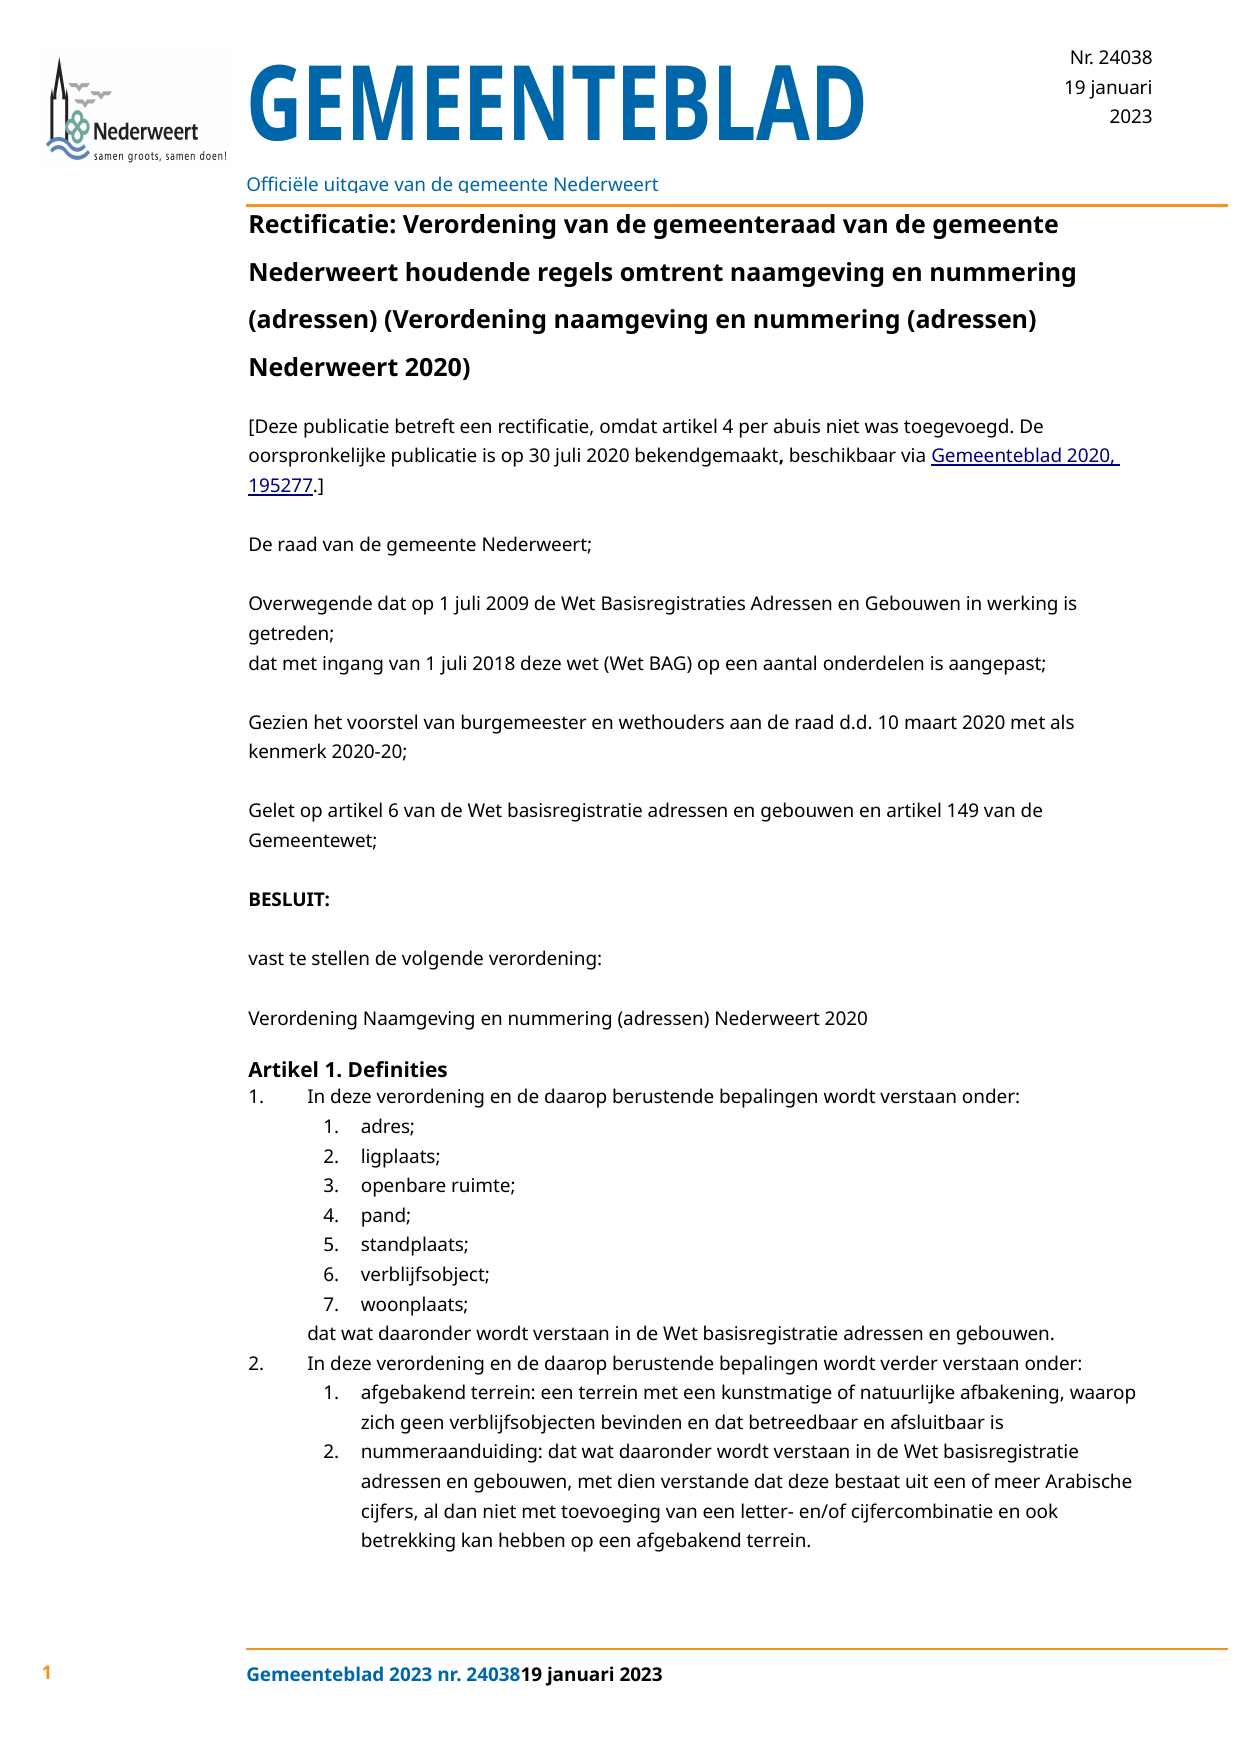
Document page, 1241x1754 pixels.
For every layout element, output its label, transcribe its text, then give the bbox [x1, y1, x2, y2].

list In deze verordening en de daarop berustende bepalingen wordt verstaan onder: [248, 1084, 1152, 1109]
text [Deze publicatie betreft een rectificatie, omdat artikel 4 per abuis niet was toegevoegd. De oorspronkelijke publicatie is op 30 juli 2020 bekendgemaakt, beschikbaar via Gemeenteblad 2020, 195277.] [248, 413, 1152, 498]
text Gelet op artikel 6 van de Wet basisregistratie adressen en gebouwen en artikel 149 van de Gemeentewet; [248, 798, 1152, 853]
text Rectificatie: Verordening van de gemeenteraad van de gemeente Nederweert houdende regels omtrent naamgeving en nummering (adressen) (Verordening naamgeving en nummering (adressen) Nederweert 2020) [248, 207, 1152, 384]
list standplaats; [323, 1232, 1152, 1257]
list woonplaats; [323, 1291, 1152, 1316]
list afgebakend terrein: een terrein met een kunstmatige of natuurlijke afbakening, waarop zich geen verblijfsobjecten bevinden en dat betreedbaar en afsluitbaar is [323, 1379, 1152, 1435]
list adres; [323, 1113, 1152, 1139]
list nummeraanduiding: dat wat daaronder wordt verstaan in de Wet basisregistratie adressen en gebouwen, met dien verstande dat deze bestaat uit een of meer Arabische cijfers, al dan niet met toevoeging van een letter- en/of cijfercombinatie en ook betrekking kan hebben op een afgebakend terrein. [323, 1439, 1152, 1553]
text Overwegende dat op 1 juli 2009 de Wet Basisregistraties Adressen en Gebouwen in werking is getreden; [248, 591, 1152, 646]
text Verordening Naamgeving en nummering (adressen) Nederweert 2020 [248, 1005, 1152, 1031]
list openbare ruimte; [323, 1172, 1152, 1198]
text Gezien het voorstel van burgemeester en wethouders aan de raad d.d. 10 maart 2020 met als kenmerk 2020-20; [248, 709, 1152, 764]
text Artikel 1. Definities [248, 1055, 1152, 1084]
text BESLUIT: [248, 886, 1152, 912]
text vast te stellen de volgende verordening: [248, 946, 1152, 971]
picture [41, 47, 231, 172]
list ligplaats; [323, 1143, 1152, 1168]
list pand; [323, 1202, 1152, 1228]
text dat met ingang van 1 juli 2018 deze wet (Wet BAG) op een aantal onderdelen is aangepast; [248, 650, 1152, 676]
list verblijfsobject; [323, 1261, 1152, 1287]
list In deze verordening en de daarop berustende bepalingen wordt verder verstaan onder: [248, 1350, 1152, 1376]
text De raad van de gemeente Nederweert; [248, 531, 1152, 557]
list dat wat daaronder wordt verstaan in de Wet basisregistratie adressen en gebouwen. [248, 1320, 1152, 1346]
